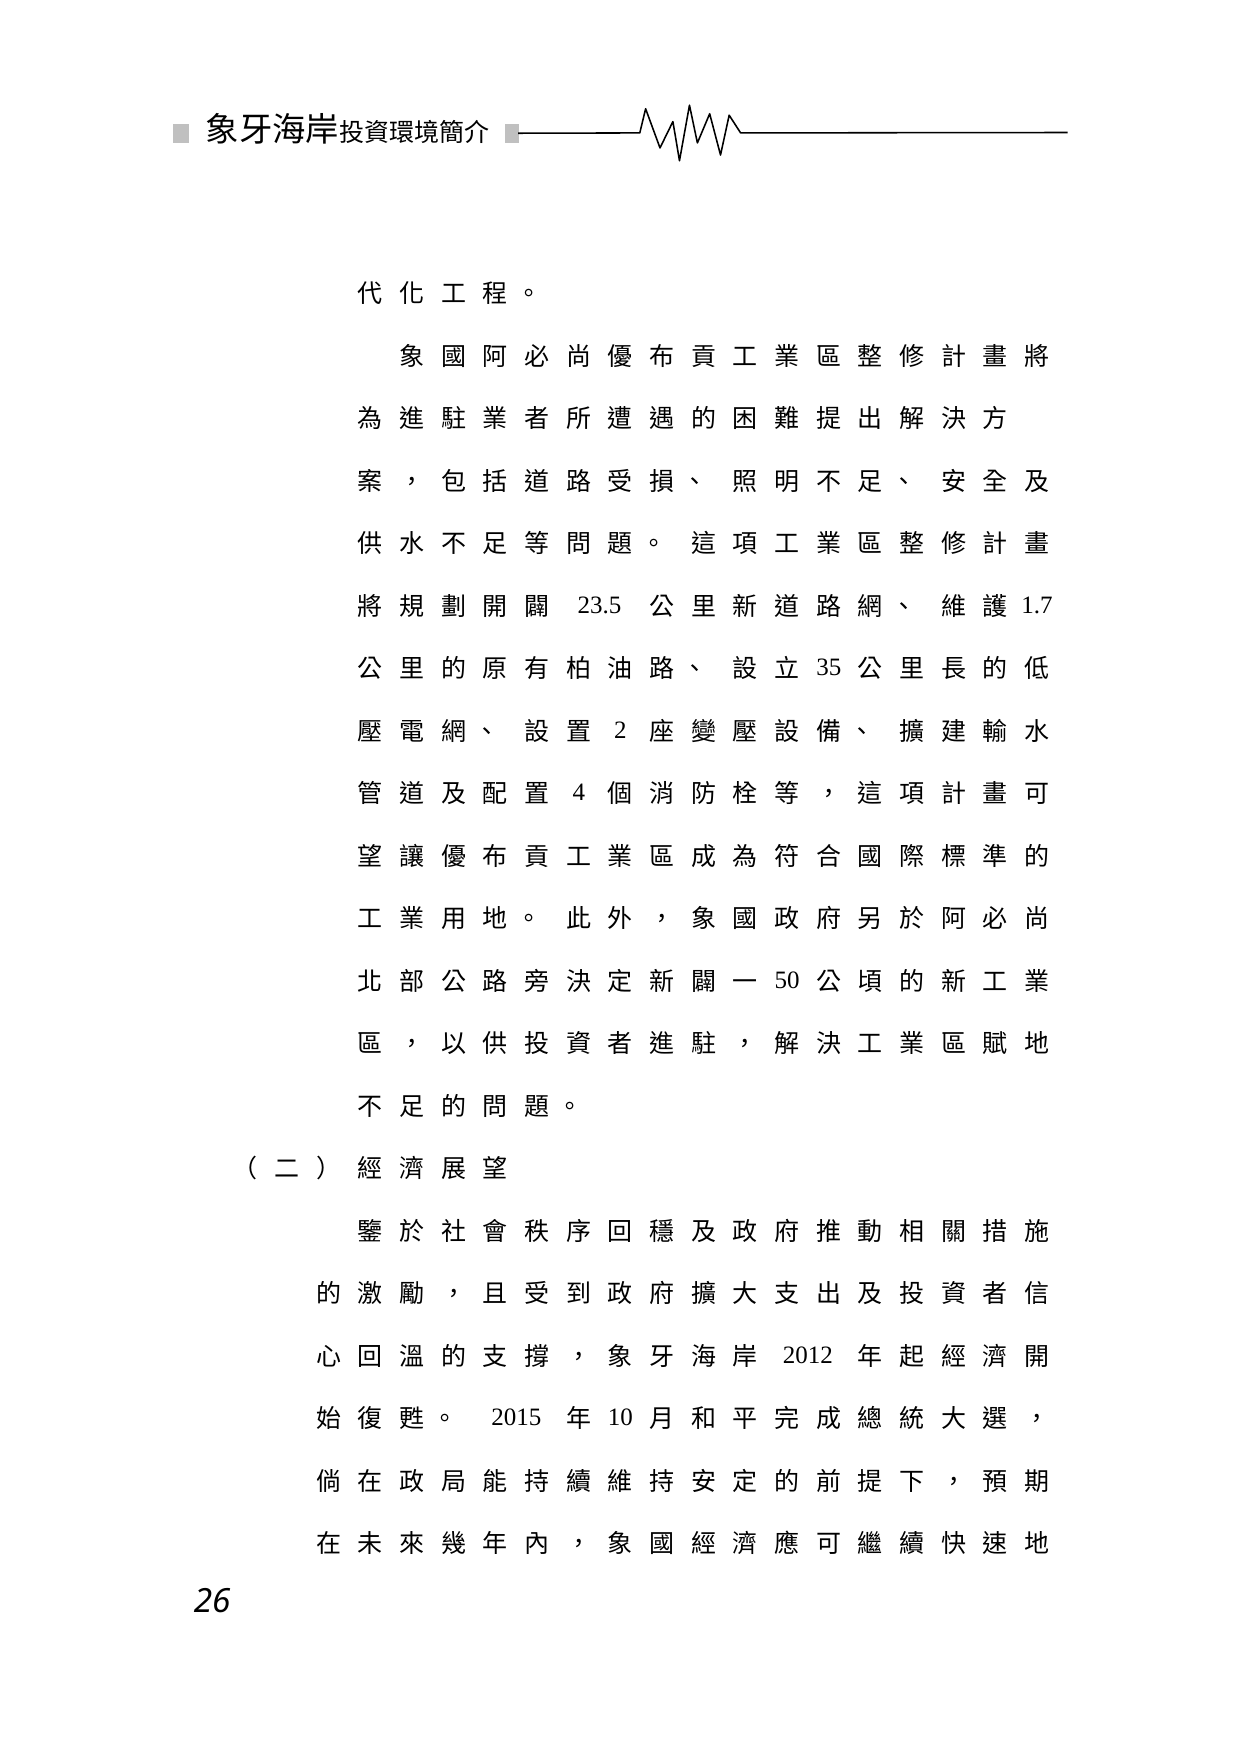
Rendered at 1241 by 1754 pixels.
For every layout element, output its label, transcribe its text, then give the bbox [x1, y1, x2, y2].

text 鑒於社會秩序回穩及政府推動相關措施的激勵，且受到政府擴大支出及投資者信心回溫的支撐，象牙海岸2012年起經濟開始復甦。2015年10月和平完成總統大選，倘在政局能持續維持安定的前提下，預期在未來幾年內，象國經濟應可繼續快速地 [281, 1188, 1058, 1563]
text 代化工程。 [330, 250, 1058, 313]
text （二）經濟展望 [207, 1125, 1058, 1188]
text 象國阿必尚優布貢工業區整修計畫將為進駐業者所遭遇的困難提出解決方案，包括道路受損、照明不足、安全及供水不足等問題。這項工業區整修計畫將規劃開闢23.5公里新道路網、維護1.7公里的原有柏油路、設立35公里長的低壓電網、設置2座變壓設備、擴建輸水管道及配置4個消防栓等，這項計畫可望讓優布貢工業區成為符合國際標準的工業用地。此外，象國政府另於阿必尚北部公路旁決定新闢一50公頃的新工業區，以供投資者進駐，解決工業區賦地不足的問題。 [330, 313, 1058, 1125]
